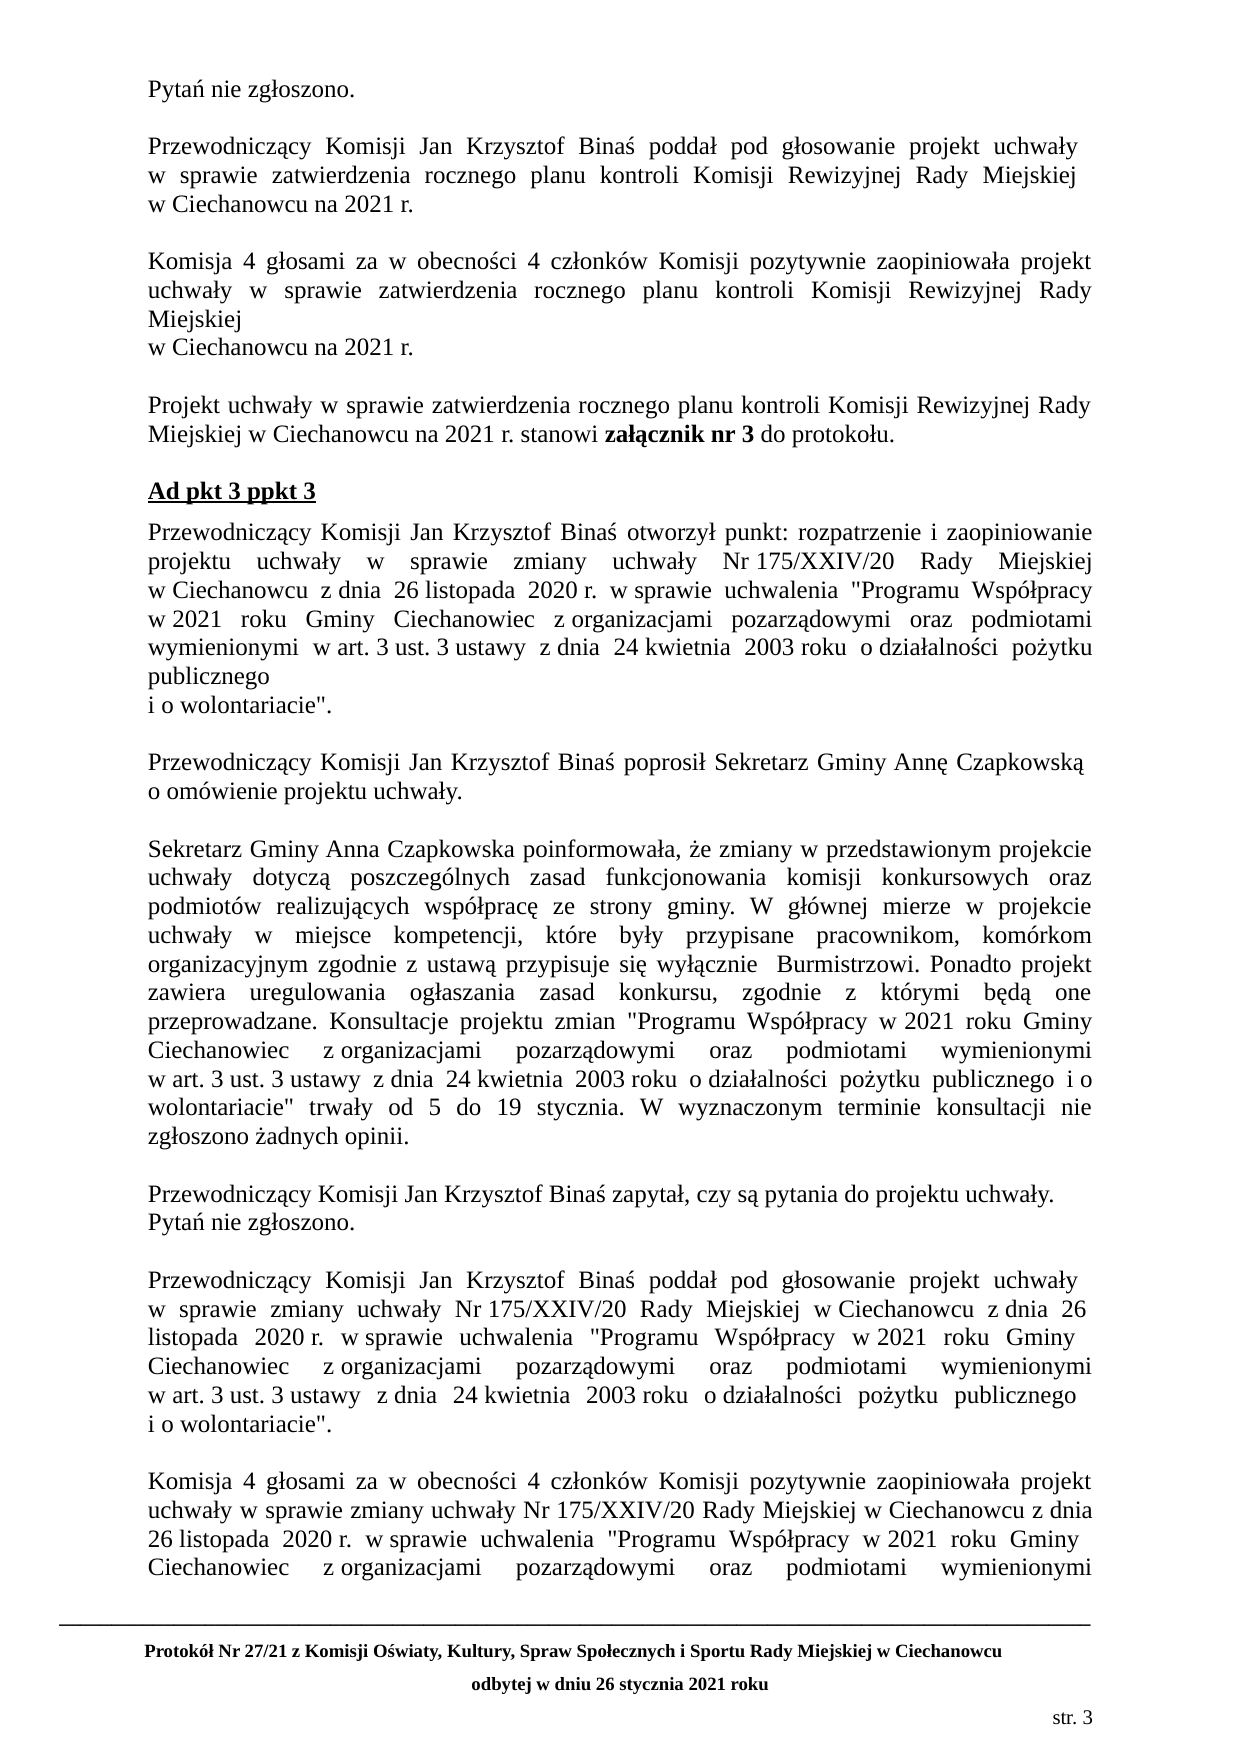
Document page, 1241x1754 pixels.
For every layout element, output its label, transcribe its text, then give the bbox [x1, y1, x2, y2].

text Ad pkt 3 ppkt 3 [148, 476, 1092, 505]
text Przewodniczący Komisji Jan Krzysztof Binaś otworzył punkt: rozpatrzenie i zaopiniowanie projektu uchwały w sprawie zmiany uchwały Nr 175/XXIV/20 Rady Miejskiej w Ciechanowcu z dnia 26 listopada 2020 r. w sprawie uchwalenia "Programu Współpracy w 2021 roku Gminy Ciechanowiec z organizacjami pozarządowymi oraz podmiotami wymienionymi w art. 3 ust. 3 ustawy z dnia 24 kwietnia 2003 roku o działalności pożytku publicznego i o wolontariacie". [148, 517, 1092, 719]
text Przewodniczący Komisji Jan Krzysztof Binaś poprosił Sekretarz Gminy Annę Czapkowską o omówienie projektu uchwały. [148, 747, 1092, 805]
text Przewodniczący Komisji Jan Krzysztof Binaś poddał pod głosowanie projekt uchwały w sprawie zatwierdzenia rocznego planu kontroli Komisji Rewizyjnej Rady Miejskiej w Ciechanowcu na 2021 r. [148, 131, 1092, 217]
text Pytań nie zgłoszono. [148, 1207, 1092, 1236]
text Komisja 4 głosami za w obecności 4 członków Komisji pozytywnie zaopiniowała projekt uchwały w sprawie zatwierdzenia rocznego planu kontroli Komisji Rewizyjnej Rady Miejskiej w Ciechanowcu na 2021 r. [148, 246, 1092, 361]
text Sekretarz Gminy Anna Czapkowska poinformowała, że zmiany w przedstawionym projekcie uchwały dotyczą poszczególnych zasad funkcjonowania komisji konkursowych oraz podmiotów realizujących współpracę ze strony gminy. W głównej mierze w projekcie uchwały w miejsce kompetencji, które były przypisane pracownikom, komórkom organizacyjnym zgodnie z ustawą przypisuje się wyłącznie Burmistrzowi. Ponadto projekt zawiera uregulowania ogłaszania zasad konkursu, zgodnie z którymi będą one przeprowadzane. Konsultacje projektu zmian "Programu Współpracy w 2021 roku Gminy Ciechanowiec z organizacjami pozarządowymi oraz podmiotami wymienionymi w art. 3 ust. 3 ustawy z dnia 24 kwietnia 2003 roku o działalności pożytku publicznego i o wolontariacie" trwały od 5 do 19 stycznia. W wyznaczonym terminie konsultacji nie zgłoszono żadnych opinii. [148, 834, 1092, 1150]
text Pytań nie zgłoszono. [148, 74, 1092, 102]
text Przewodniczący Komisji Jan Krzysztof Binaś zapytał, czy są pytania do projektu uchwały. [148, 1179, 1092, 1207]
text Komisja 4 głosami za w obecności 4 członków Komisji pozytywnie zaopiniowała projekt uchwały w sprawie zmiany uchwały Nr 175/XXIV/20 Rady Miejskiej w Ciechanowcu z dnia 26 listopada 2020 r. w sprawie uchwalenia "Programu Współpracy w 2021 roku Gminy Ciechanowiec z organizacjami pozarządowymi oraz podmiotami wymienionymi [148, 1466, 1092, 1581]
text Przewodniczący Komisji Jan Krzysztof Binaś poddał pod głosowanie projekt uchwały w sprawie zmiany uchwały Nr 175/XXIV/20 Rady Miejskiej w Ciechanowcu z dnia 26 listopada 2020 r. w sprawie uchwalenia "Programu Współpracy w 2021 roku Gminy Ciechanowiec z organizacjami pozarządowymi oraz podmiotami wymienionymi w art. 3 ust. 3 ustawy z dnia 24 kwietnia 2003 roku o działalności pożytku publicznego i o wolontariacie". [148, 1265, 1092, 1437]
text Projekt uchwały w sprawie zatwierdzenia rocznego planu kontroli Komisji Rewizyjnej Rady Miejskiej w Ciechanowcu na 2021 r. stanowi załącznik nr 3 do protokołu. [148, 390, 1092, 447]
